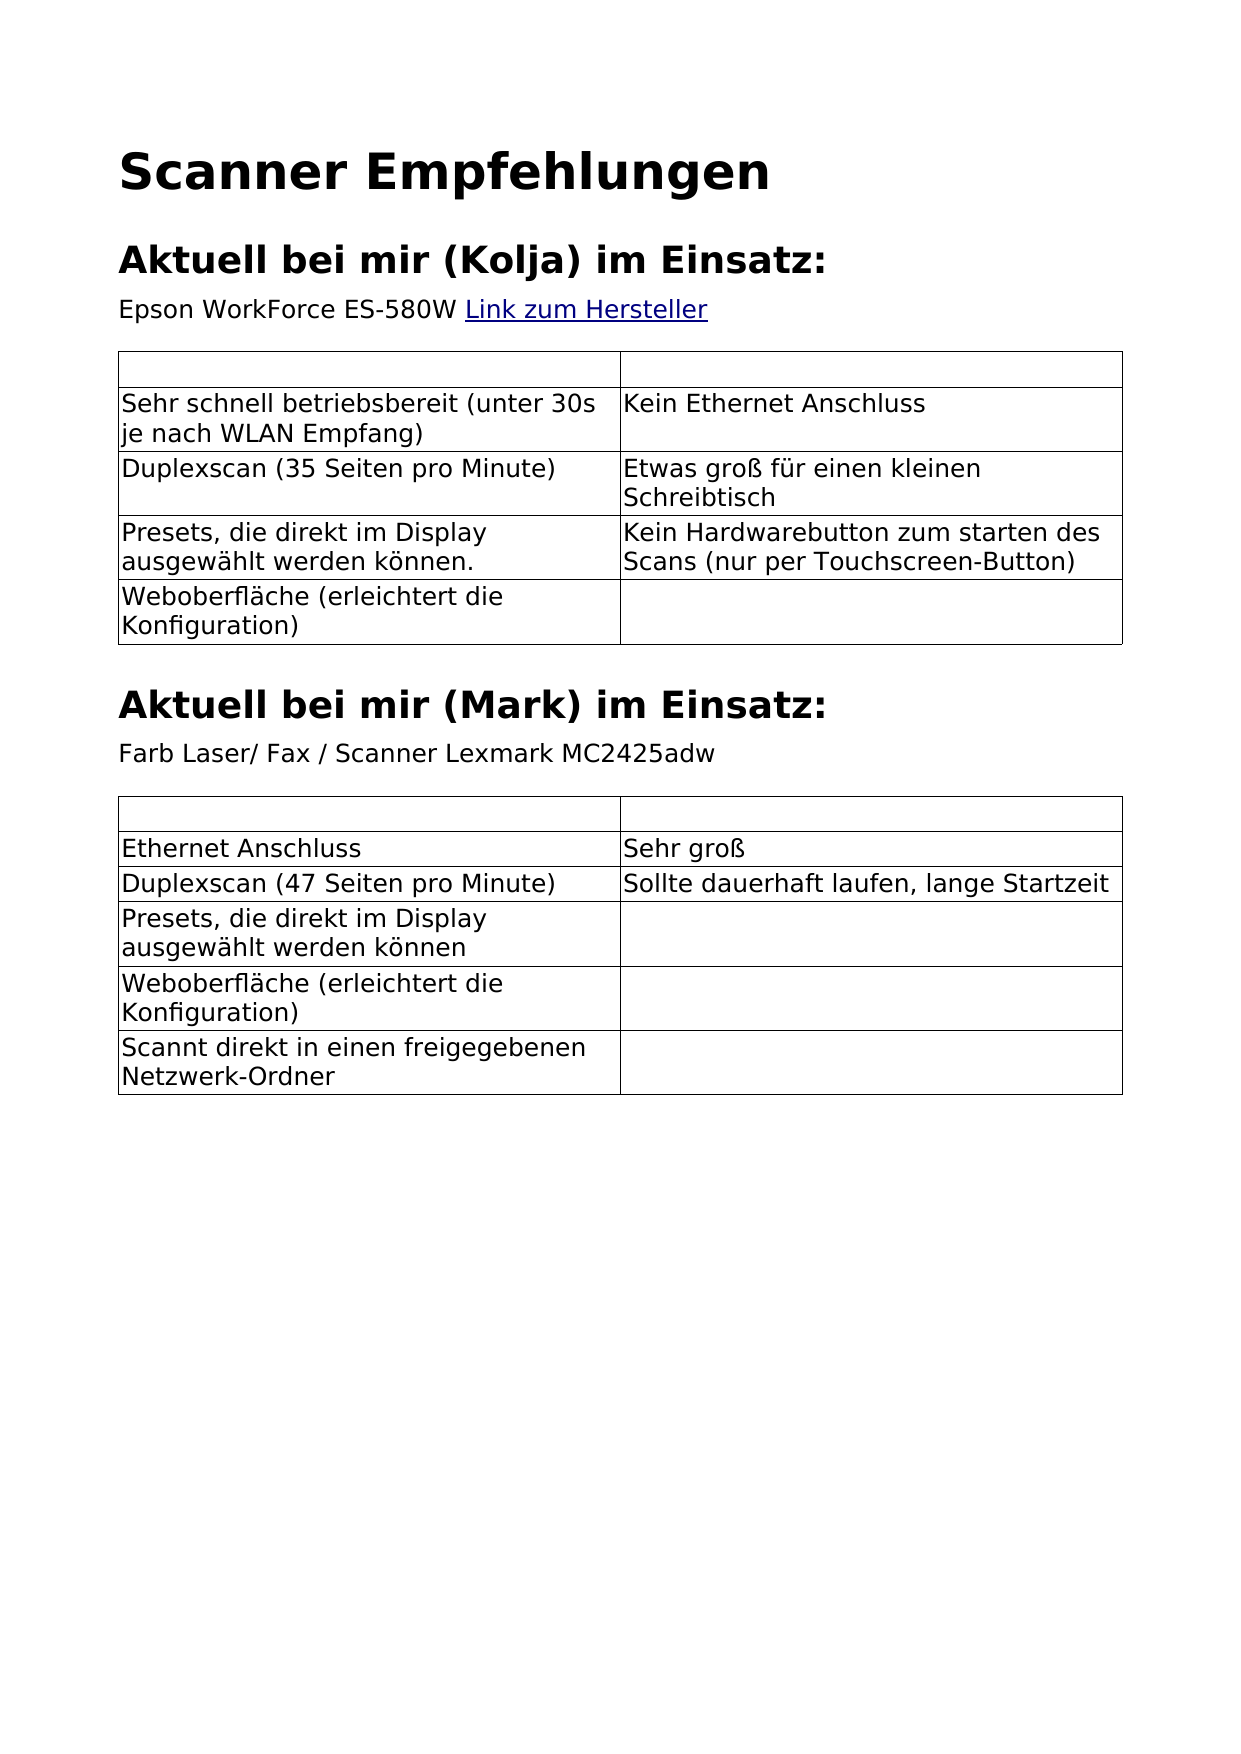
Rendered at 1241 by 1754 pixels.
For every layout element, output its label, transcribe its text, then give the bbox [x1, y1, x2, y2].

table_cell [621, 1031, 1122, 1094]
table_cell Etwas groß für einen kleinen Schreibtisch [621, 452, 1122, 515]
table_cell Kein Ethernet Anschluss [621, 388, 1122, 451]
table_cell Duplexscan (35 Seiten pro Minute) [119, 452, 620, 515]
subtitle Aktuell bei mir (Kolja) im Einsatz: [118, 239, 1122, 282]
table_cell [621, 902, 1122, 966]
table_header [621, 797, 1122, 831]
table_header [119, 797, 620, 831]
table_cell [621, 967, 1122, 1030]
table_cell Sollte dauerhaft laufen, lange Startzeit [621, 867, 1122, 901]
table_cell Duplexscan (47 Seiten pro Minute) [119, 867, 620, 901]
subtitle Aktuell bei mir (Mark) im Einsatz: [118, 683, 1122, 727]
table_header [621, 352, 1122, 387]
text Farb Laser/ Fax / Scanner Lexmark MC2425adw [118, 740, 1122, 769]
table_cell Presets, die direkt im Display ausgewählt werden können. [119, 516, 620, 579]
text Epson WorkForce ES-580W Link zum Hersteller [118, 295, 1122, 324]
table_cell Presets, die direkt im Display ausgewählt werden können [119, 902, 620, 966]
table_cell Weboberfläche (erleichtert die Konfiguration) [119, 967, 620, 1030]
table_cell Weboberfläche (erleichtert die Konfiguration) [119, 580, 620, 644]
table_cell Kein Hardwarebutton zum starten des Scans (nur per Touchscreen-Button) [621, 516, 1122, 579]
table_header [119, 352, 620, 387]
table_cell [621, 580, 1122, 644]
table_cell Sehr schnell betriebsbereit (unter 30s je nach WLAN Empfang) [119, 388, 620, 451]
table_cell Scannt direkt in einen freigegebenen Netzwerk-Ordner [119, 1031, 620, 1094]
table_cell Sehr groß [621, 832, 1122, 866]
subtitle Scanner Empfehlungen [118, 143, 1122, 201]
table_cell Ethernet Anschluss [119, 832, 620, 866]
